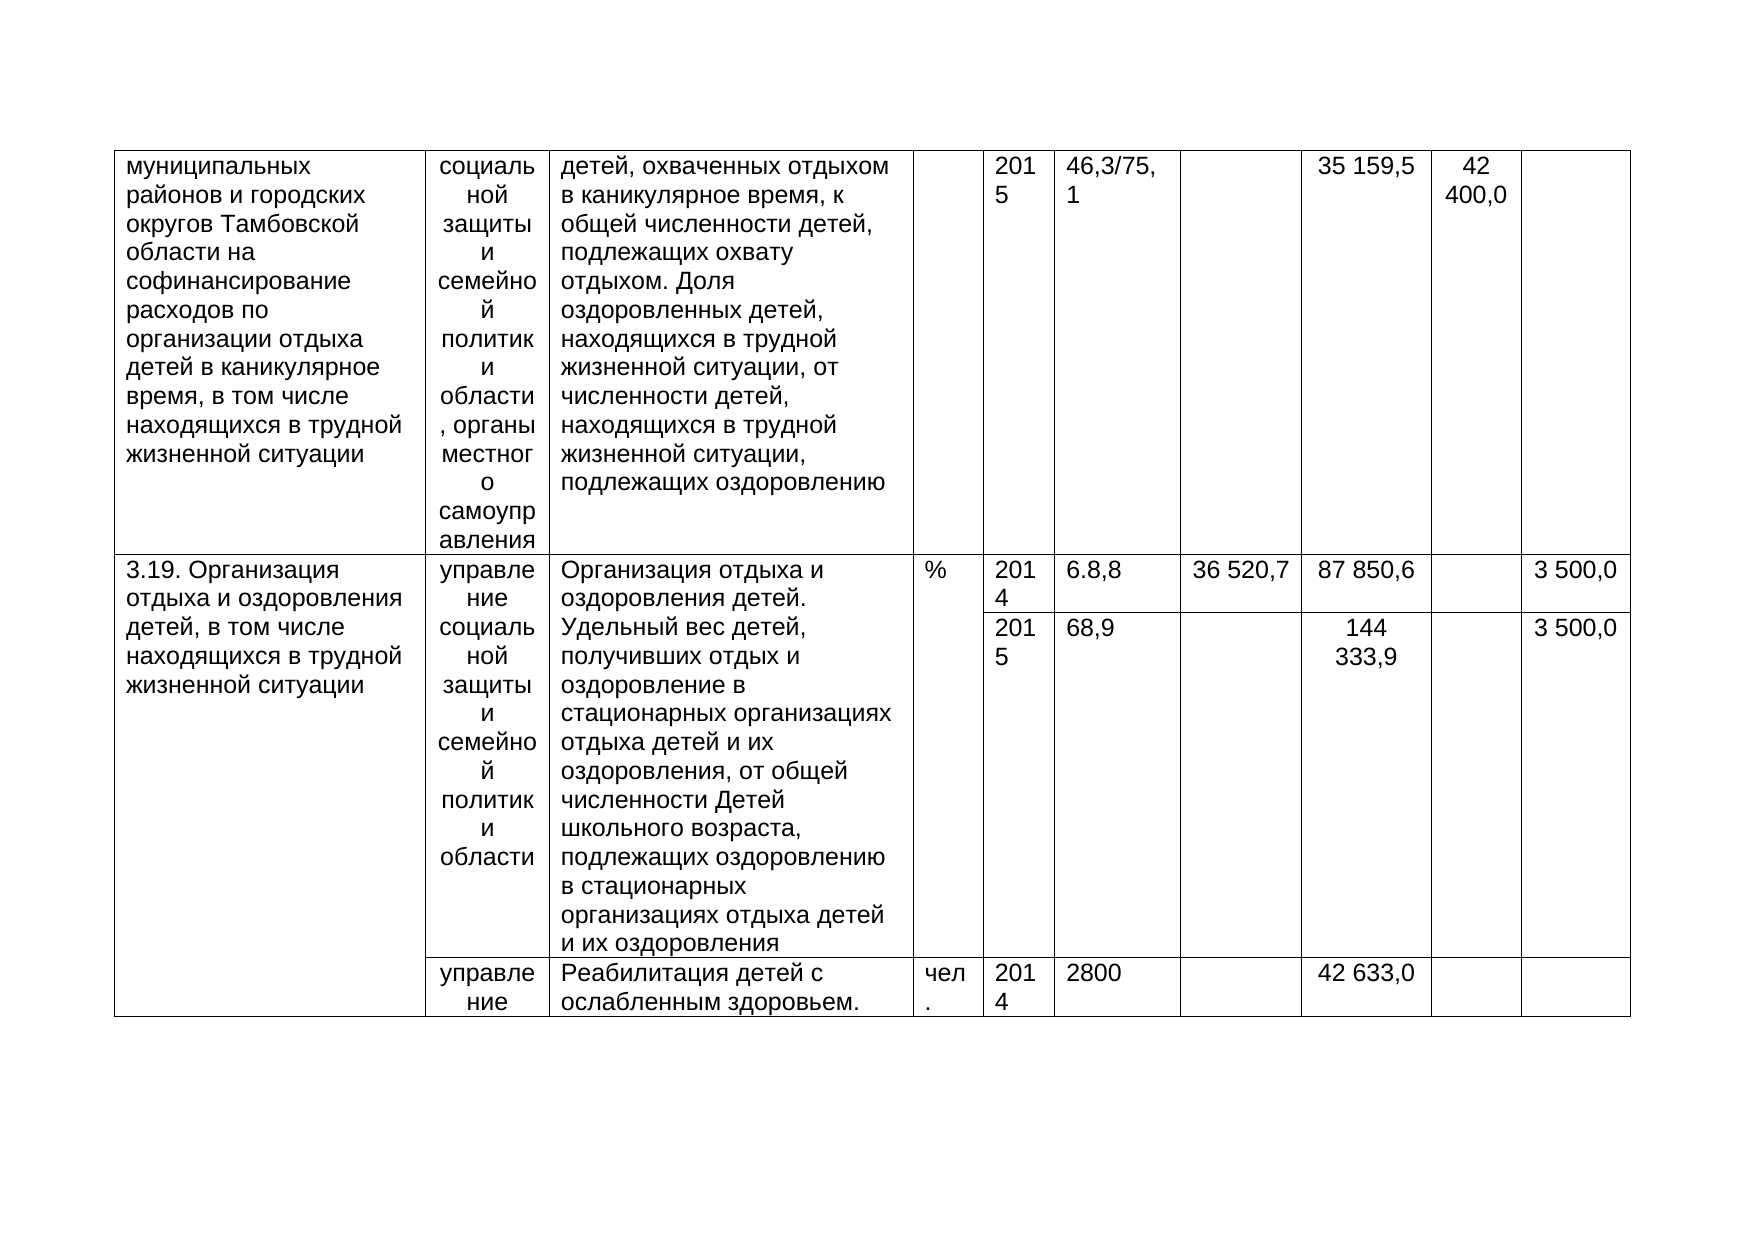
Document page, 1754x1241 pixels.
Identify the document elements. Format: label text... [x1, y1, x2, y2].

table_cell Реабилитация детей с ослабленным здоровьем. [550, 958, 913, 1016]
table_cell 2015 [984, 151, 1054, 553]
table_cell 35 159,5 [1302, 151, 1431, 553]
table_cell муниципальных районов и городских округов Тамбовской области на софинансирование расходов по организации отдыха детей в каникулярное время, в том числе находящихся в трудной жизненной ситуации [115, 151, 425, 553]
table_cell чел. [914, 958, 983, 1016]
table_cell 3 500,0 [1522, 555, 1630, 612]
table_cell [914, 151, 983, 553]
table_cell управление социальной защиты и семейной политики области [426, 555, 549, 957]
table_cell [1432, 613, 1521, 957]
table_cell 3.19. Организация отдыха и оздоровления детей, в том числе находящихся в трудной жизненной ситуации [115, 555, 425, 1016]
table_cell [1181, 151, 1301, 553]
table_cell 6.8,8 [1055, 555, 1180, 612]
table_cell управление [426, 958, 549, 1016]
table_cell Организация отдыха и оздоровления детей. Удельный вес детей, получивших отдых и оздоровление в стационарных организациях отдыха детей и их оздоровления, от общей численности Детей школьного возраста, подлежащих оздоровлению в стационарных организациях отдыха детей и их оздоровления [550, 555, 913, 957]
table_cell 46,3/75,1 [1055, 151, 1180, 553]
table_cell 2014 [984, 958, 1054, 1016]
table_cell 36 520,7 [1181, 555, 1301, 612]
table_cell 87 850,6 [1302, 555, 1431, 612]
table_cell 68,9 [1055, 613, 1180, 957]
table_cell [1432, 555, 1521, 612]
table_cell 42 400,0 [1432, 151, 1521, 553]
table_cell 144 333,9 [1302, 613, 1431, 957]
table_cell [1522, 151, 1630, 553]
table_cell социальной защиты и семейной политики области, органы местного самоуправления [426, 151, 549, 553]
table_cell [1522, 958, 1630, 1016]
table_cell 2014 [984, 555, 1054, 612]
table_cell [1181, 958, 1301, 1016]
table_cell 2800 [1055, 958, 1180, 1016]
table_cell [1432, 958, 1521, 1016]
table_cell 2015 [984, 613, 1054, 957]
table_cell 42 633,0 [1302, 958, 1431, 1016]
table_cell % [914, 555, 983, 957]
table_cell 3 500,0 [1522, 613, 1630, 957]
table_cell детей, охваченных отдыхом в каникулярное время, к общей численности детей, подлежащих охвату отдыхом. Доля оздоровленных детей, находящихся в трудной жизненной ситуации, от численности детей, находящихся в трудной жизненной ситуации, подлежащих оздоровлению [550, 151, 913, 553]
table_cell [1181, 613, 1301, 957]
